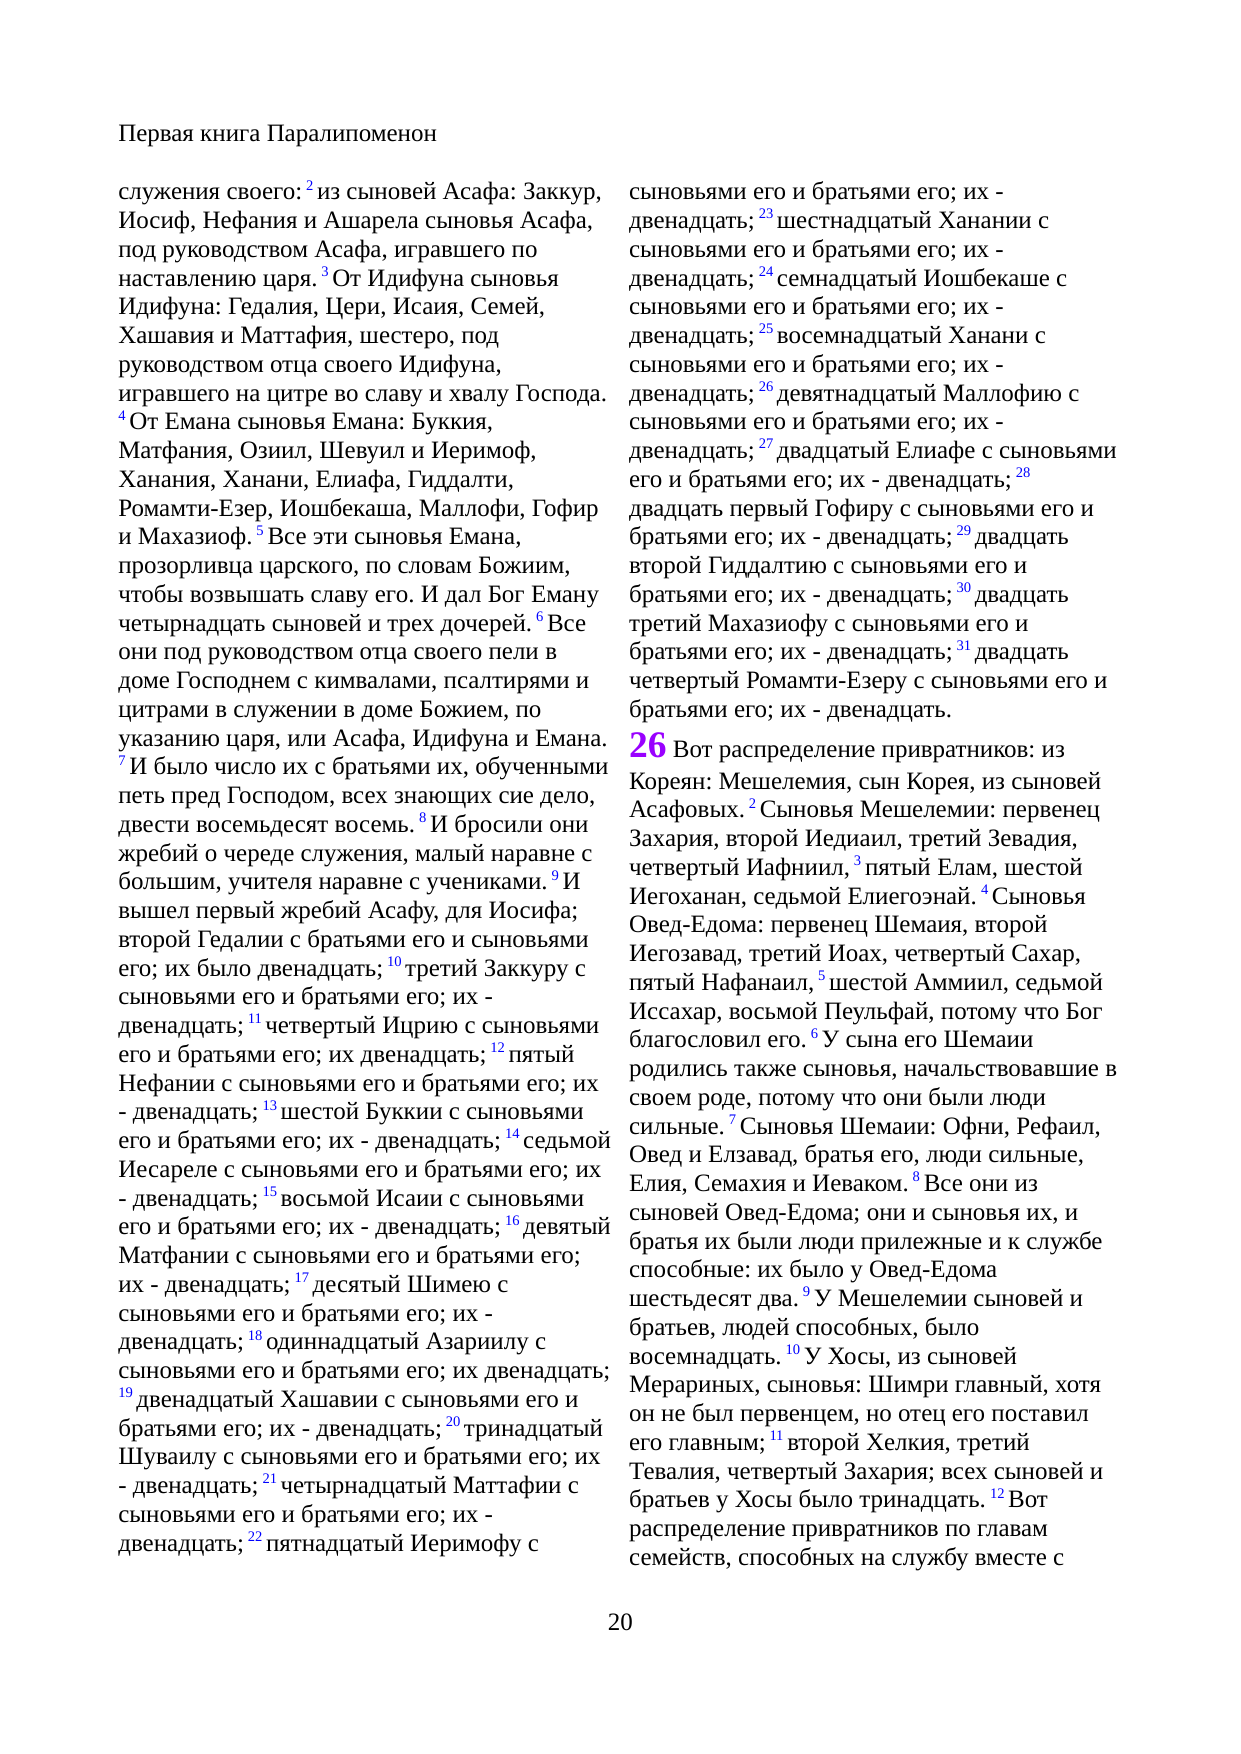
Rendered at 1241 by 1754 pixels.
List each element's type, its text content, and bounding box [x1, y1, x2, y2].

text сыновьями его и братьями его; их - двенадцать; 23 шестнадцатый Ханании с сыновьями его и братьями его; их - двенадцать; 24 семнадцатый Иошбекаше с сыновьями его и братьями его; их - двенадцать; 25 восемнадцатый Ханани с сыновьями его и братьями его; их - двенадцать; 26 девятнадцатый Маллофию с сыновьями его и братьями его; их - двенадцать; 27 двадцатый Елиафе с сыновьями его и братьями его; их - двенадцать; 28 двадцать первый Гофиру с сыновьями его и братьями его; их - двенадцать; 29 двадцать второй Гиддалтию с сыновьями его и братьями его; их - двенадцать; 30 двадцать третий Махазиофу с сыновьями его и братьями его; их - двенадцать; 31 двадцать четвертый Ромамти-Езеру с сыновьями его и братьями его; их - двенадцать. [629, 176, 1122, 723]
text служения своего: 2 из сыновей Асафа: Заккур, Иосиф, Нефания и Ашарела сыновья Асафа, под руководством Асафа, игравшего по наставлению царя. 3 От Идифуна сыновья Идифуна: Гедалия, Цери, Исаия, Семей, Хашавия и Маттафия, шестеро, под руководством отца своего Идифуна, игравшего на цитре во славу и хвалу Господа. 4 От Емана сыновья Емана: Буккия, Матфания, Озиил, Шевуил и Иеримоф, Ханания, Ханани, Елиафа, Гиддалти, Ромамти-Езер, Иошбекаша, Маллофи, Гофир и Махазиоф. 5 Все эти сыновья Емана, прозорливца царского, по словам Божиим, чтобы возвышать славу его. И дал Бог Еману четырнадцать сыновей и трех дочерей. 6 Все они под руководством отца своего пели в доме Господнем с кимвалами, псалтирями и цитрами в служении в доме Божием, по указанию царя, или Асафа, Идифуна и Емана. 7 И было число их с братьями их, обученными петь пред Господом, всех знающих сие дело, двести восемьдесят восемь. 8 И бросили они жребий о череде служения, малый наравне с большим, учителя наравне с учениками. 9 И вышел первый жребий Асафу, для Иосифа; второй Гедалии с братьями его и сыновьями его; их было двенадцать; 10 третий Заккуру с сыновьями его и братьями его; их - двенадцать; 11 четвертый Ицрию с сыновьями его и братьями его; их двенадцать; 12 пятый Нефании с сыновьями его и братьями его; их - двенадцать; 13 шестой Буккии с сыновьями его и братьями его; их - двенадцать; 14 седьмой Иесареле с сыновьями его и братьями его; их - двенадцать; 15 восьмой Исаии с сыновьями его и братьями его; их - двенадцать; 16 девятый Матфании с сыновьями его и братьями его; их - двенадцать; 17 десятый Шимею с сыновьями его и братьями его; их - двенадцать; 18 одиннадцатый Азариилу с сыновьями его и братьями его; их двенадцать; 19 двенадцатый Хашавии с сыновьями его и братьями его; их - двенадцать; 20 тринадцатый Шуваилу с сыновьями его и братьями его; их - двенадцать; 21 четырнадцатый Маттафии с сыновьями его и братьями его; их - двенадцать; 22 пятнадцатый Иеримофу с [118, 176, 611, 1556]
text 26 Вот распределение привратников: из Кореян: Мешелемия, сын Корея, из сыновей Асафовых. 2 Сыновья Мешелемии: первенец Захария, второй Иедиаил, третий Зевадия, четвертый Иафниил, 3 пятый Елам, шестой Иегоханан, седьмой Елиегоэнай. 4 Сыновья Овед-Едома: первенец Шемаия, второй Иегозавад, третий Иоах, четвертый Сахар, пятый Нафанаил, 5 шестой Аммиил, седьмой Иссахар, восьмой Пеульфай, потому что Бог благословил его. 6 У сына его Шемаии родились также сыновья, начальствовавшие в своем роде, потому что они были люди сильные. 7 Сыновья Шемаии: Офни, Рефаил, Овед и Елзавад, братья его, люди сильные, Елия, Семахия и Иеваком. 8 Все они из сыновей Овед-Едома; они и сыновья их, и братья их были люди прилежные и к службе способные: их было у Овед-Едома шестьдесят два. 9 У Мешелемии сыновей и братьев, людей способных, было восемнадцать. 10 У Хосы, из сыновей Мерариных, сыновья: Шимри главный, хотя он не был первенцем, но отец его поставил его главным; 11 второй Хелкия, третий Тевалия, четвертый Захария; всех сыновей и братьев у Хосы было тринадцать. 12 Вот распределение привратников по главам семейств, способных на службу вместе с [629, 723, 1122, 1571]
